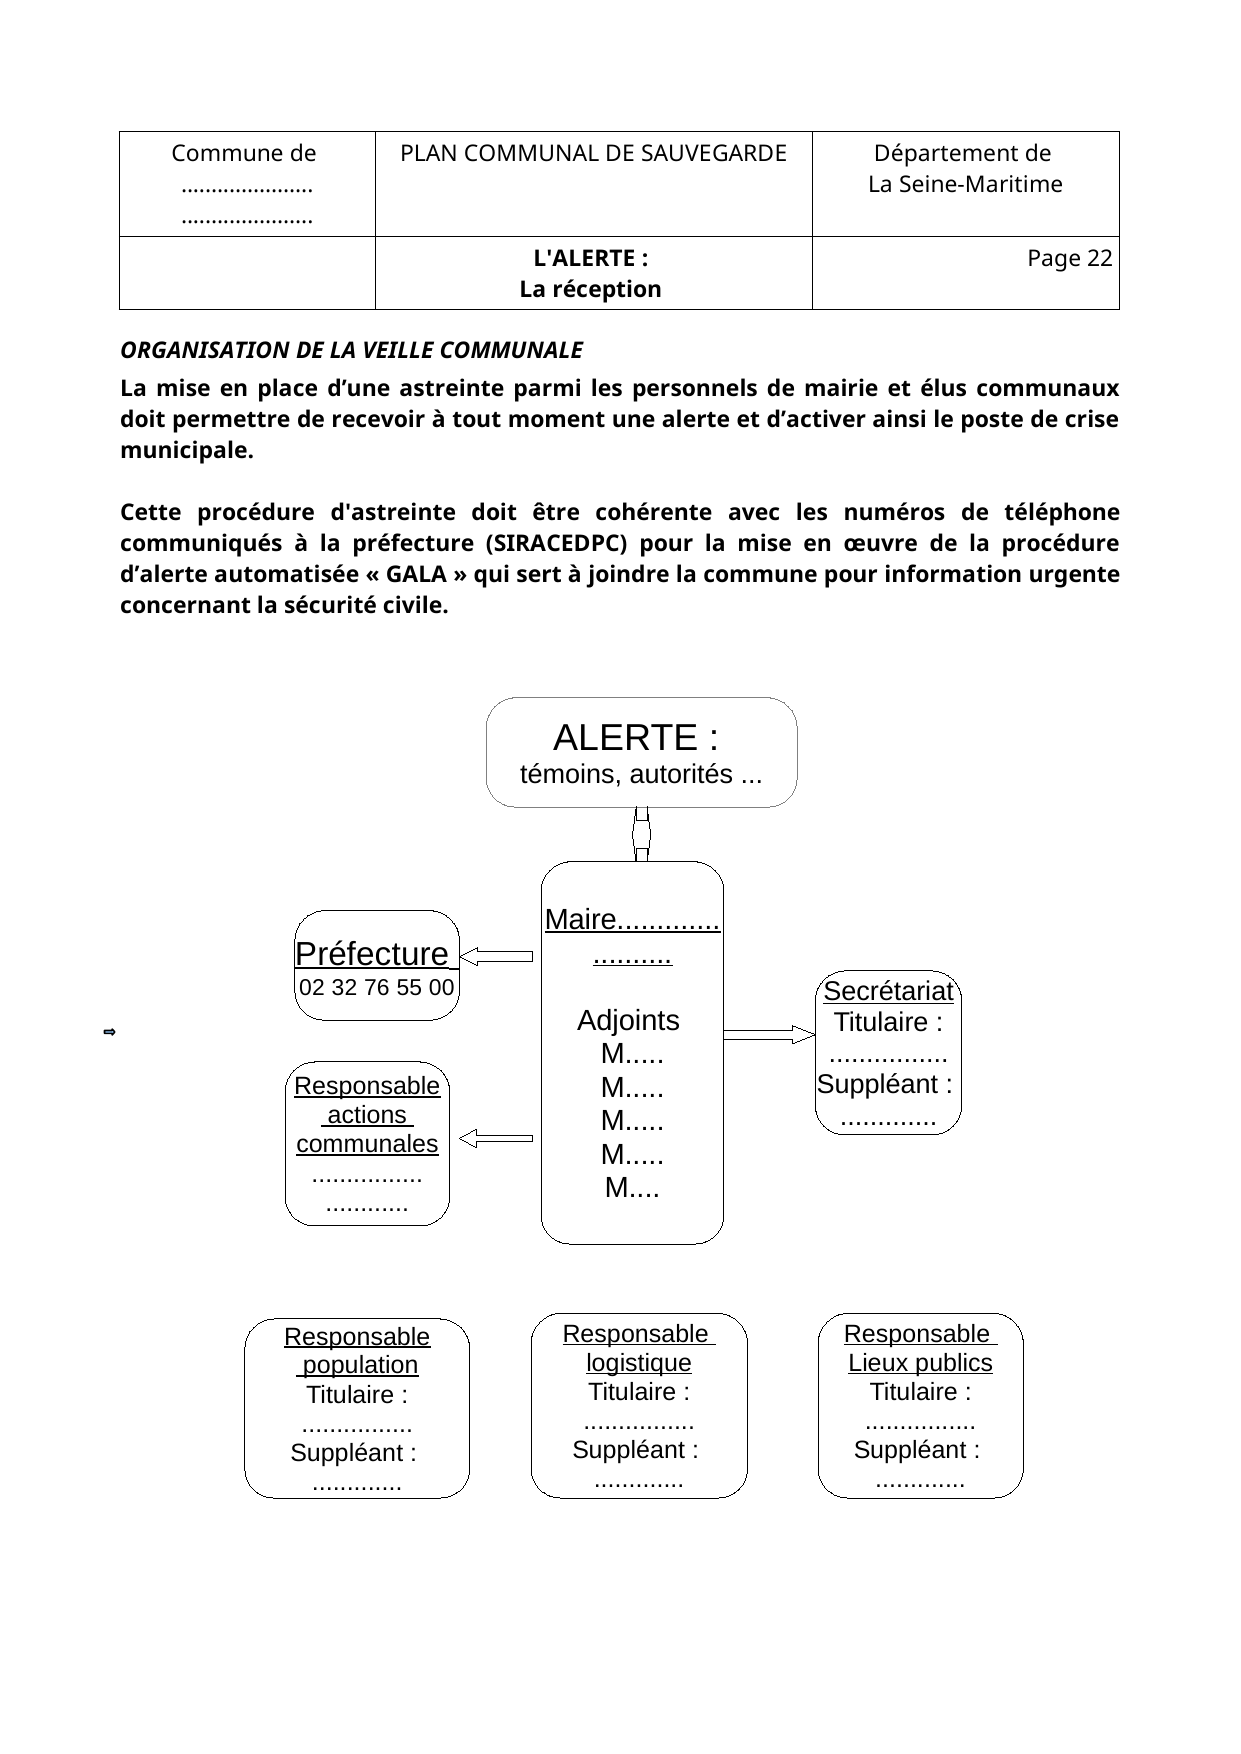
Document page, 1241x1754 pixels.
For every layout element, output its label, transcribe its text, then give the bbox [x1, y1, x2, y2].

subtitle ORGANISATION DE LA VEILLE COMMUNALE [120, 334, 1121, 366]
table_header Commune de ...................... ...................... [120, 132, 375, 236]
table_cell [120, 237, 375, 309]
table_cell L'ALERTE : La réception [376, 237, 812, 309]
table_header PLAN COMMUNAL DE SAUVEGARDE [376, 132, 812, 236]
text La mise en place d’une astreinte parmi les personnels de mairie et élus communaux doit permettre de recevoir à tout moment une alerte et d’activer ainsi le poste de crise municipale. [120, 372, 1121, 465]
table_cell Page 22 [813, 237, 1119, 309]
table_header Département de La Seine-Maritime [813, 132, 1119, 236]
text Cette procédure d'astreinte doit être cohérente avec les numéros de téléphone communiqués à la préfecture (SIRACEDPC) pour la mise en œuvre de la procédure d’alerte automatisée « GALA » qui sert à joindre la commune pour information urgente concernant la sécurité civile. [120, 496, 1121, 620]
